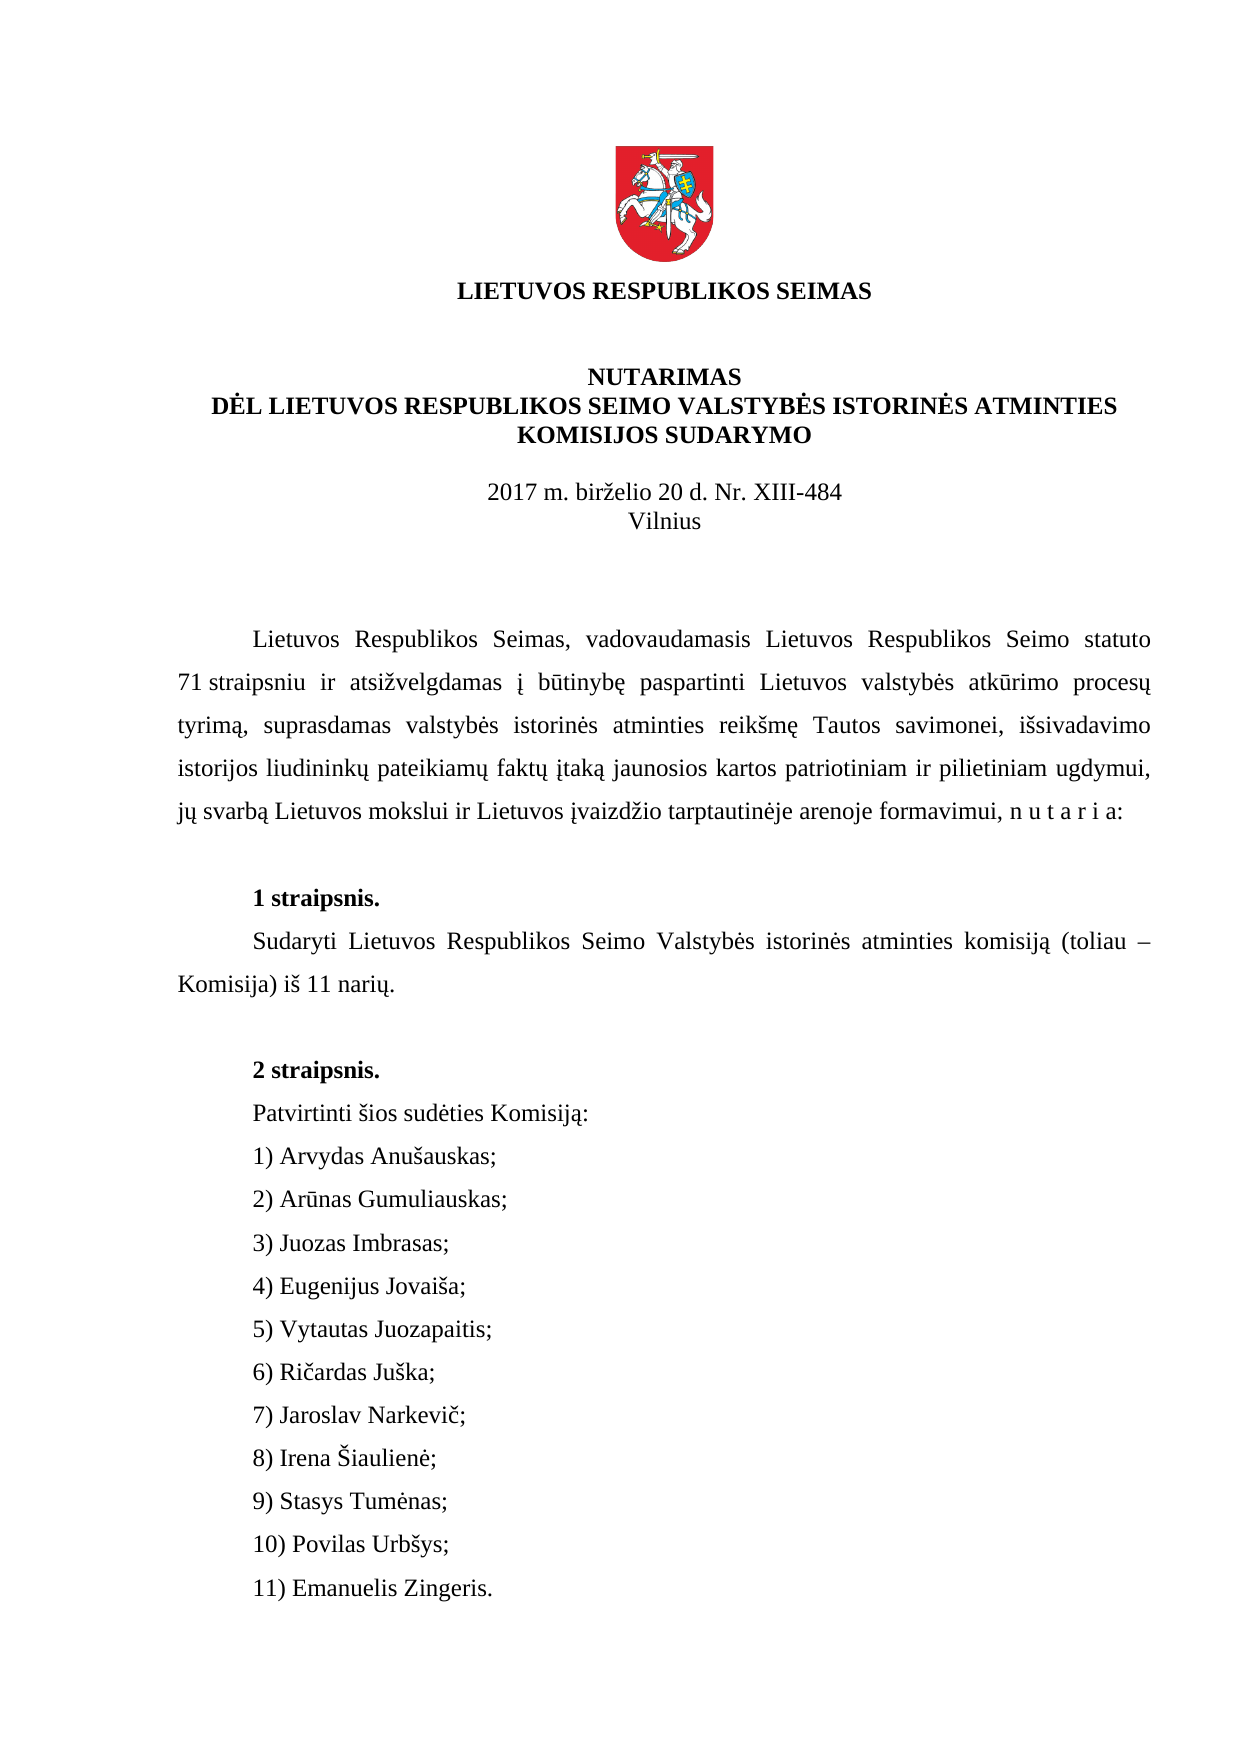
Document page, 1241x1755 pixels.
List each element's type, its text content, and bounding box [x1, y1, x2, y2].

text 5) Vytautas Juozapaitis; [177, 1314, 1152, 1343]
text 2017 m. birželio 20 d. Nr. XIII-484 [177, 477, 1152, 506]
text Lietuvos Respublikos Seimas, vadovaudamasis Lietuvos Respublikos Seimo statuto 71 straipsniu ir atsižvelgdamas į būtinybę paspartinti Lietuvos valstybės atkūrimo procesų tyrimą, suprasdamas valstybės istorinės atminties reikšmę Tautos savimonei, išsivadavimo istorijos liudininkų pateikiamų faktų įtaką jaunosios kartos patriotiniam ir pilietiniam ugdymui, jų svarbą Lietuvos mokslui ir Lietuvos įvaizdžio tarptautinėje arenoje formavimui, nutaria: [177, 624, 1152, 825]
text 2) Arūnas Gumuliauskas; [177, 1184, 1152, 1213]
text 8) Irena Šiaulienė; [177, 1443, 1152, 1472]
text NUTARIMAS [177, 362, 1152, 391]
text 11) Emanuelis Zingeris. [177, 1573, 1152, 1601]
text 2 straipsnis. [177, 1055, 1152, 1084]
text 3) Juozas Imbrasas; [177, 1228, 1152, 1256]
text 1) Arvydas Anušauskas; [177, 1141, 1152, 1170]
text Patvirtinti šios sudėties Komisiją: [177, 1098, 1152, 1127]
text 1 straipsnis. [177, 883, 1152, 911]
text Vilnius [177, 506, 1152, 535]
text 7) Jaroslav Narkevič; [177, 1400, 1152, 1429]
text 6) Ričardas Juška; [177, 1357, 1152, 1386]
text LIETUVOS RESPUBLIKOS SEIMAS [177, 276, 1152, 305]
text 10) Povilas Urbšys; [177, 1529, 1152, 1558]
text Sudaryti Lietuvos Respublikos Seimo Valstybės istorinės atminties komisiją (toliau – Komisija) iš 11 narių. [177, 926, 1152, 998]
text DĖL LIETUVOS RESPUBLIKOS SEIMO VALSTYBĖS ISTORINĖS ATMINTIES KOMISIJOS SUDARYMO [177, 391, 1152, 448]
text 4) Eugenijus Jovaiša; [177, 1271, 1152, 1299]
text 9) Stasys Tumėnas; [177, 1486, 1152, 1515]
